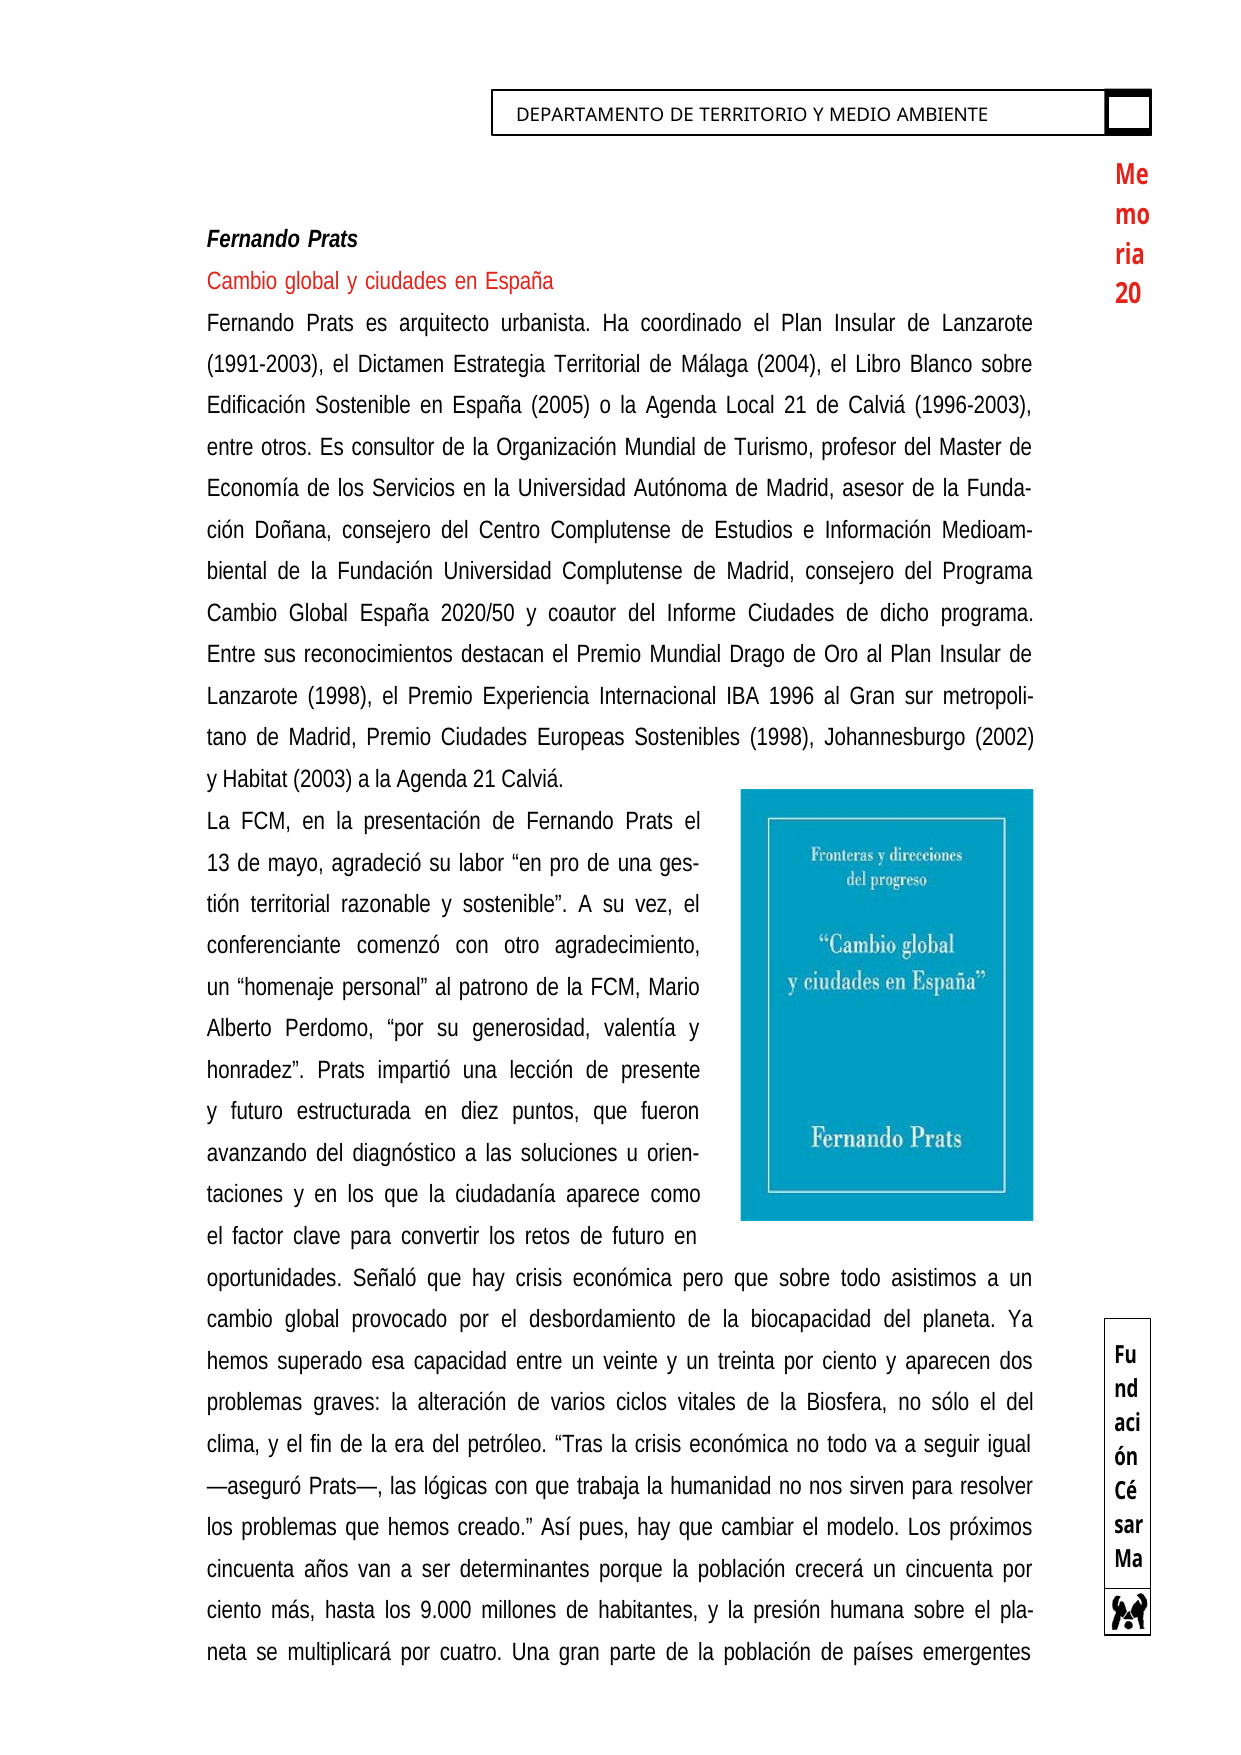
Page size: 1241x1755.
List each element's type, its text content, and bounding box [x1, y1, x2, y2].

text —aseguró Prats—, las lógicas con que trabaja la humanidad no nos sirven para resolver los problemas que hemos creado.” Así pues, hay que cambiar el modelo. Los próximos cincuenta años van a ser determinantes porque la población crecerá un cincuenta por ciento más, hasta los 9.000 millones de habitantes, y la presión humana sobre el pla-neta se multiplicará por cuatro. Una gran parte de la población de países emergentes [207, 1471, 1035, 1665]
text La FCM, en la presentación de Fernando Prats el 13 de mayo, agradeció su labor “en pro de una ges-tión territorial razonable y sostenible”. A su vez, el conferenciante comenzó con otro agradecimiento, un “homenaje personal” al patrono de la FCM, Mario Alberto Perdomo, “por su generosidad, valentía y honradez”. Prats impartió una lección de presente y futuro estructurada en diez puntos, que fueron avanzando del diagnóstico a las soluciones u orien-taciones y en los que la ciudadanía aparece como el factor clave para convertir los retos de futuro en [207, 806, 701, 1249]
text Memoria 2010 [1115, 153, 1151, 306]
text Fernando Prats es arquitecto urbanista. Ha coordinado el Plan Insular de Lanzarote (1991-2003), el Dictamen Estrategia Territorial de Málaga (2004), el Libro Blanco sobre Edificación Sostenible en España (2005) o la Agenda Local 21 de Calviá (1996-2003), entre otros. Es consultor de la Organización Mundial de Turismo, profesor del Master de Economía de los Servicios en la Universidad Autónoma de Madrid, asesor de la Funda-ción Doñana, consejero del Centro Complutense de Estudios e Información Medioam-biental de la Fundación Universidad Complutense de Madrid, consejero del Programa Cambio Global España 2020/50 y coautor del Informe Ciudades de dicho programa. Entre sus reconocimientos destacan el Premio Mundial Drago de Oro al Plan Insular de Lanzarote (1998), el Premio Experiencia Internacional IBA 1996 al Gran sur metropoli-tano de Madrid, Premio Ciudades Europeas Sostenibles (1998), Johannesburgo (2002) y Habitat (2003) a la Agenda 21 Calviá. [207, 308, 1034, 792]
text Cambio global y ciudades en España [207, 266, 1063, 295]
text oportunidades. Señaló que hay crisis económica pero que sobre todo asistimos a un cambio global provocado por el desbordamiento de la biocapacidad del planeta. Ya hemos superado esa capacidad entre un veinte y un treinta por ciento y aparecen dos problemas graves: la alteración de varios ciclos vitales de la Biosfera, no sólo el del clima, y el fin de la era del petróleo. “Tras la crisis económica no todo va a seguir igual [207, 1263, 1035, 1457]
text Fundación César Manrique [1114, 1336, 1145, 1574]
subtitle Fernando Prats [207, 224, 1063, 253]
